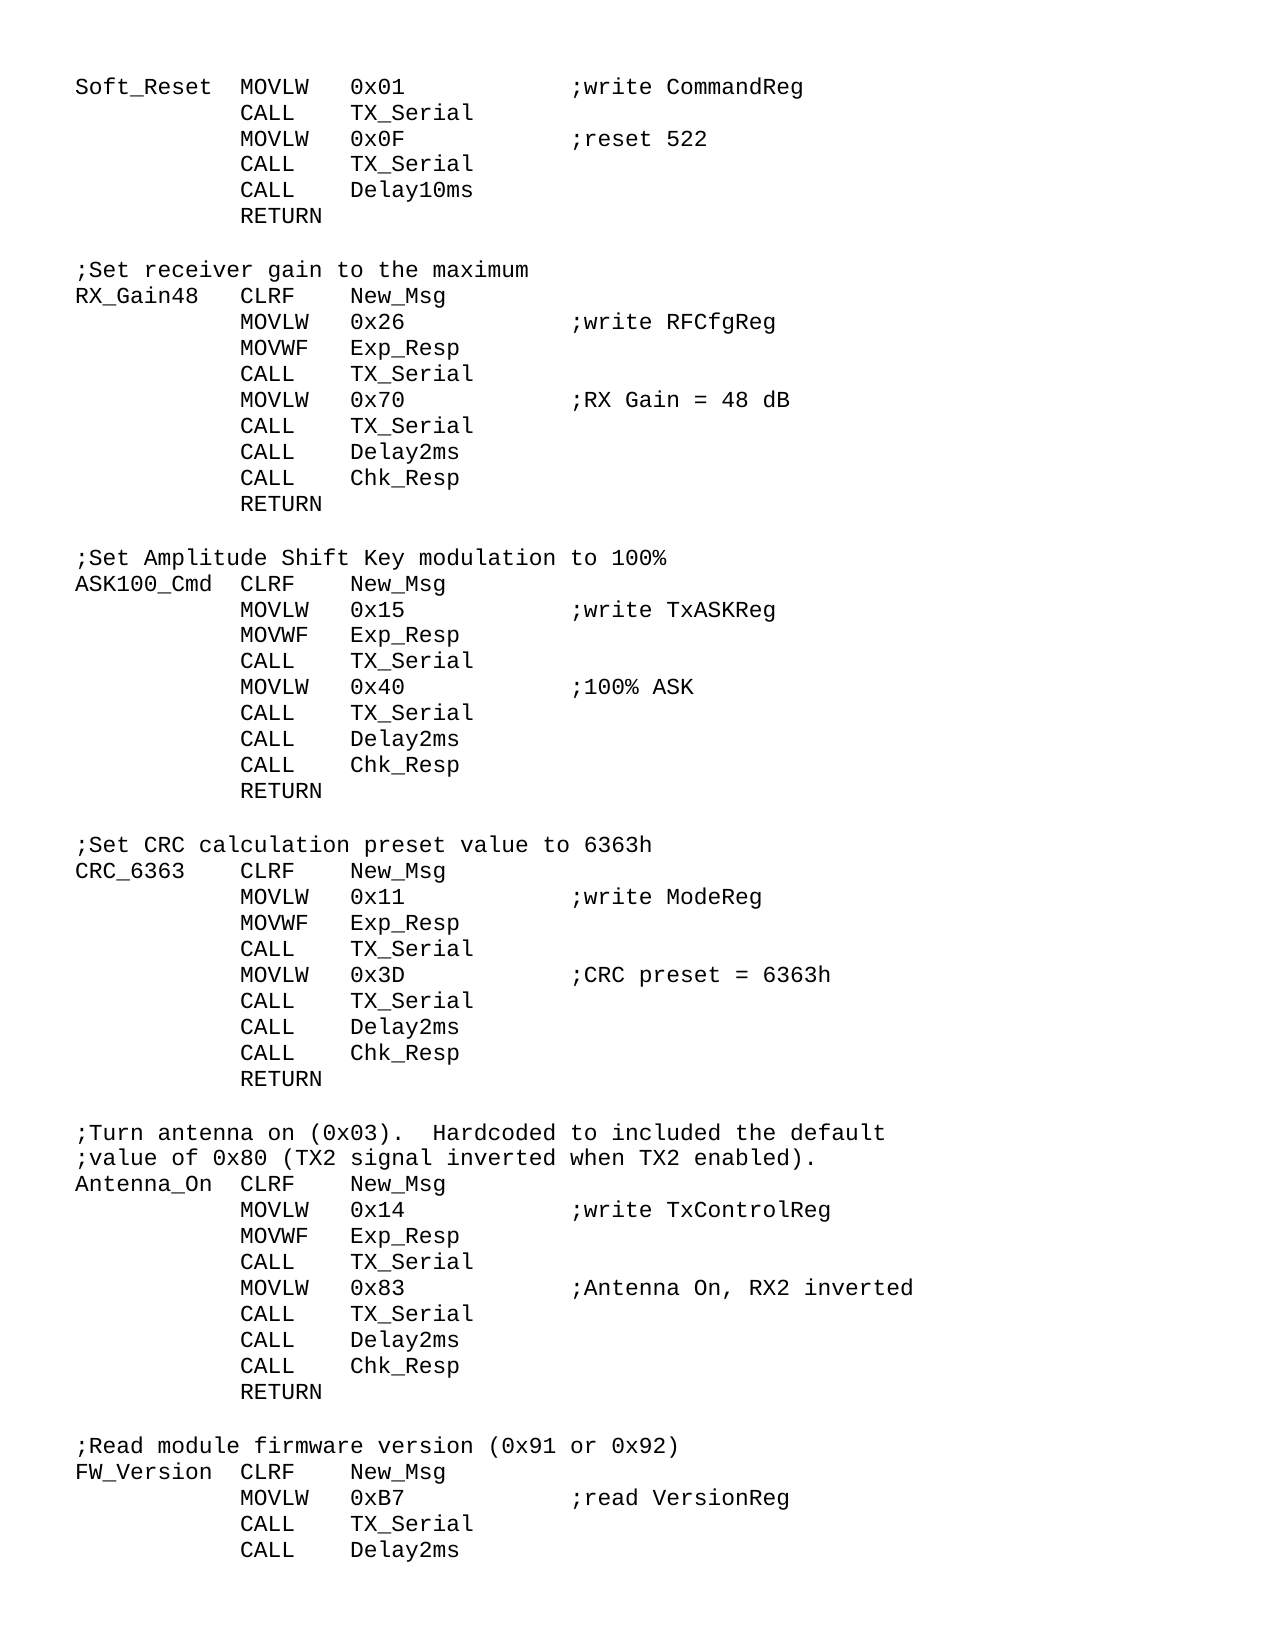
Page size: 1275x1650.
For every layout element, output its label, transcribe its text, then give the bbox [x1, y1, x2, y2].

text RETURN [75, 205, 1200, 231]
text CALL TX_Serial [75, 101, 1200, 127]
text CALL Delay2ms [75, 1015, 1200, 1041]
text CALL Chk_Resp [75, 466, 1200, 492]
text MOVWF Exp_Resp [75, 911, 1200, 937]
text MOVLW 0xB7 ;read VersionReg [75, 1486, 1200, 1512]
text CALL TX_Serial [75, 702, 1200, 728]
text MOVLW 0x0F ;reset 522 [75, 127, 1200, 153]
text RX_Gain48 CLRF New_Msg [75, 284, 1200, 311]
text MOVLW 0x26 ;write RFCfgReg [75, 311, 1200, 336]
text ;Set CRC calculation preset value to 6363h [75, 833, 1200, 859]
text MOVLW 0x70 ;RX Gain = 48 dB [75, 388, 1200, 414]
text CALL Delay2ms [75, 1328, 1200, 1354]
text RETURN [75, 492, 1200, 518]
text CALL Delay2ms [75, 728, 1200, 753]
text RETURN [75, 779, 1200, 805]
text ASK100_Cmd CLRF New_Msg [75, 572, 1200, 598]
text ;Set Amplitude Shift Key modulation to 100% [75, 546, 1200, 572]
text CALL Chk_Resp [75, 1354, 1200, 1380]
text CALL Delay10ms [75, 179, 1200, 205]
text MOVLW 0x3D ;CRC preset = 6363h [75, 963, 1200, 989]
text MOVWF Exp_Resp [75, 1224, 1200, 1251]
text RETURN [75, 1380, 1200, 1406]
text ;value of 0x80 (TX2 signal inverted when TX2 enabled). [75, 1147, 1200, 1173]
text MOVWF Exp_Resp [75, 336, 1200, 362]
text MOVWF Exp_Resp [75, 624, 1200, 650]
text CALL Chk_Resp [75, 753, 1200, 779]
text MOVLW 0x40 ;100% ASK [75, 676, 1200, 702]
text ;Turn antenna on (0x03). Hardcoded to included the default [75, 1121, 1200, 1147]
text FW_Version CLRF New_Msg [75, 1460, 1200, 1486]
text MOVLW 0x14 ;write TxControlReg [75, 1199, 1200, 1224]
text MOVLW 0x83 ;Antenna On, RX2 inverted [75, 1276, 1200, 1302]
text CALL TX_Serial [75, 362, 1200, 388]
text CALL TX_Serial [75, 989, 1200, 1015]
text CALL TX_Serial [75, 1302, 1200, 1328]
text CALL Delay2ms [75, 440, 1200, 466]
text MOVLW 0x11 ;write ModeReg [75, 885, 1200, 911]
text CRC_6363 CLRF New_Msg [75, 859, 1200, 885]
text CALL TX_Serial [75, 1251, 1200, 1276]
text ;Set receiver gain to the maximum [75, 259, 1200, 284]
text CALL Delay2ms [75, 1538, 1200, 1564]
text CALL TX_Serial [75, 650, 1200, 676]
text CALL TX_Serial [75, 414, 1200, 440]
text CALL TX_Serial [75, 937, 1200, 963]
text MOVLW 0x15 ;write TxASKReg [75, 598, 1200, 624]
text ;Read module firmware version (0x91 or 0x92) [75, 1434, 1200, 1460]
text RETURN [75, 1067, 1200, 1093]
text Antenna_On CLRF New_Msg [75, 1173, 1200, 1199]
text CALL Chk_Resp [75, 1041, 1200, 1067]
text Soft_Reset MOVLW 0x01 ;write CommandReg [75, 75, 1200, 101]
text CALL TX_Serial [75, 1512, 1200, 1538]
text CALL TX_Serial [75, 153, 1200, 179]
